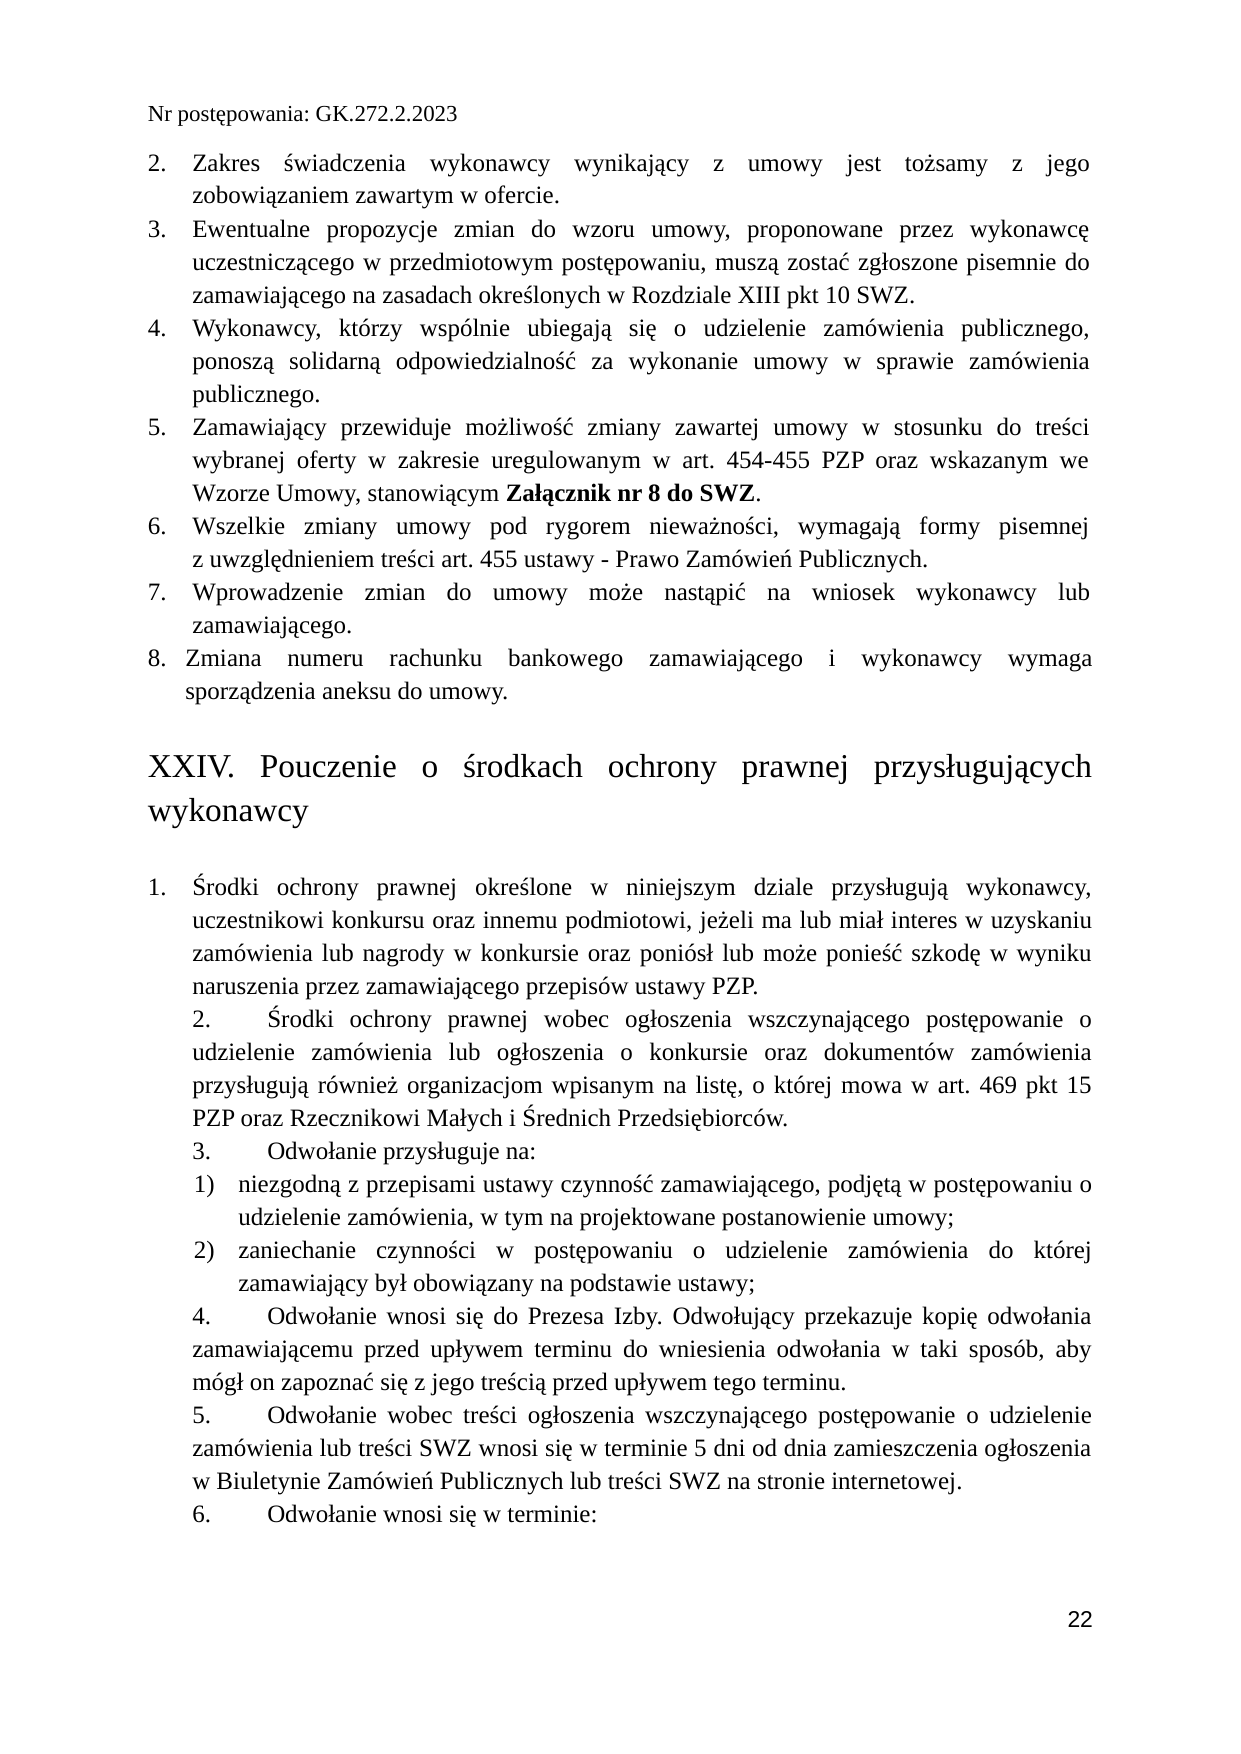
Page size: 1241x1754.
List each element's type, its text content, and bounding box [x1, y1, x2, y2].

list Odwołanie wobec treści ogłoszenia wszczynającego postępowanie o udzielenie zamówienia lub treści SWZ wnosi się w terminie 5 dni od dnia zamieszczenia ogłoszenia w Biuletynie Zamówień Publicznych lub treści SWZ na stronie internetowej. [192, 1400, 1093, 1495]
text 2) zaniechanie czynności w postępowaniu o udzielenie zamówienia do której zamawiający był obowiązany na podstawie ustawy; [194, 1235, 1093, 1297]
list Wykonawcy, którzy wspólnie ubiegają się o udzielenie zamówienia publicznego, ponoszą solidarną odpowiedzialność za wykonanie umowy w sprawie zamówienia publicznego. [148, 313, 1090, 407]
list Zmiana numeru rachunku bankowego zamawiającego i wykonawcy wymaga sporządzenia aneksu do umowy. [148, 643, 1093, 705]
list Odwołanie wnosi się do Prezesa Izby. Odwołujący przekazuje kopię odwołania zamawiającemu przed upływem terminu do wniesienia odwołania w taki sposób, aby mógł on zapoznać się z jego treścią przed upływem tego terminu. [192, 1301, 1093, 1396]
list Ewentualne propozycje zmian do wzoru umowy, proponowane przez wykonawcę uczestniczącego w przedmiotowym postępowaniu, muszą zostać zgłoszone pisemnie do zamawiającego na zasadach określonych w Rozdziale XIII pkt 10 SWZ. [148, 214, 1090, 308]
list Odwołanie przysługuje na: [192, 1136, 1093, 1165]
text 1) niezgodną z przepisami ustawy czynność zamawiającego, podjętą w postępowaniu o udzielenie zamówienia, w tym na projektowane postanowienie umowy; [194, 1169, 1093, 1231]
list Wszelkie zmiany umowy pod rygorem nieważności, wymagają formy pisemnej z uwzględnieniem treści art. 455 ustawy - Prawo Zamówień Publicznych. [148, 511, 1090, 573]
list Odwołanie wnosi się w terminie: [192, 1499, 1093, 1528]
subtitle XXIV. Pouczenie o środkach ochrony prawnej przysługujących wykonawcy [148, 746, 1093, 829]
list Środki ochrony prawnej wobec ogłoszenia wszczynającego postępowanie o udzielenie zamówienia lub ogłoszenia o konkursie oraz dokumentów zamówienia przysługują również organizacjom wpisanym na listę, o której mowa w art. 469 pkt 15 PZP oraz Rzecznikowi Małych i Średnich Przedsiębiorców. [192, 1004, 1093, 1132]
list Środki ochrony prawnej określone w niniejszym dziale przysługują wykonawcy, uczestnikowi konkursu oraz innemu podmiotowi, jeżeli ma lub miał interes w uzyskaniu zamówienia lub nagrody w konkursie oraz poniósł lub może ponieść szkodę w wyniku naruszenia przez zamawiającego przepisów ustawy PZP. [148, 872, 1093, 1000]
list Zamawiający przewiduje możliwość zmiany zawartej umowy w stosunku do treści wybranej oferty w zakresie uregulowanym w art. 454-455 PZP oraz wskazanym we Wzorze Umowy, stanowiącym Załącznik nr 8 do SWZ. [148, 412, 1090, 507]
list Zakres świadczenia wykonawcy wynikający z umowy jest tożsamy z jego zobowiązaniem zawartym w ofercie. [148, 148, 1090, 209]
list Wprowadzenie zmian do umowy może nastąpić na wniosek wykonawcy lub zamawiającego. [148, 577, 1090, 639]
